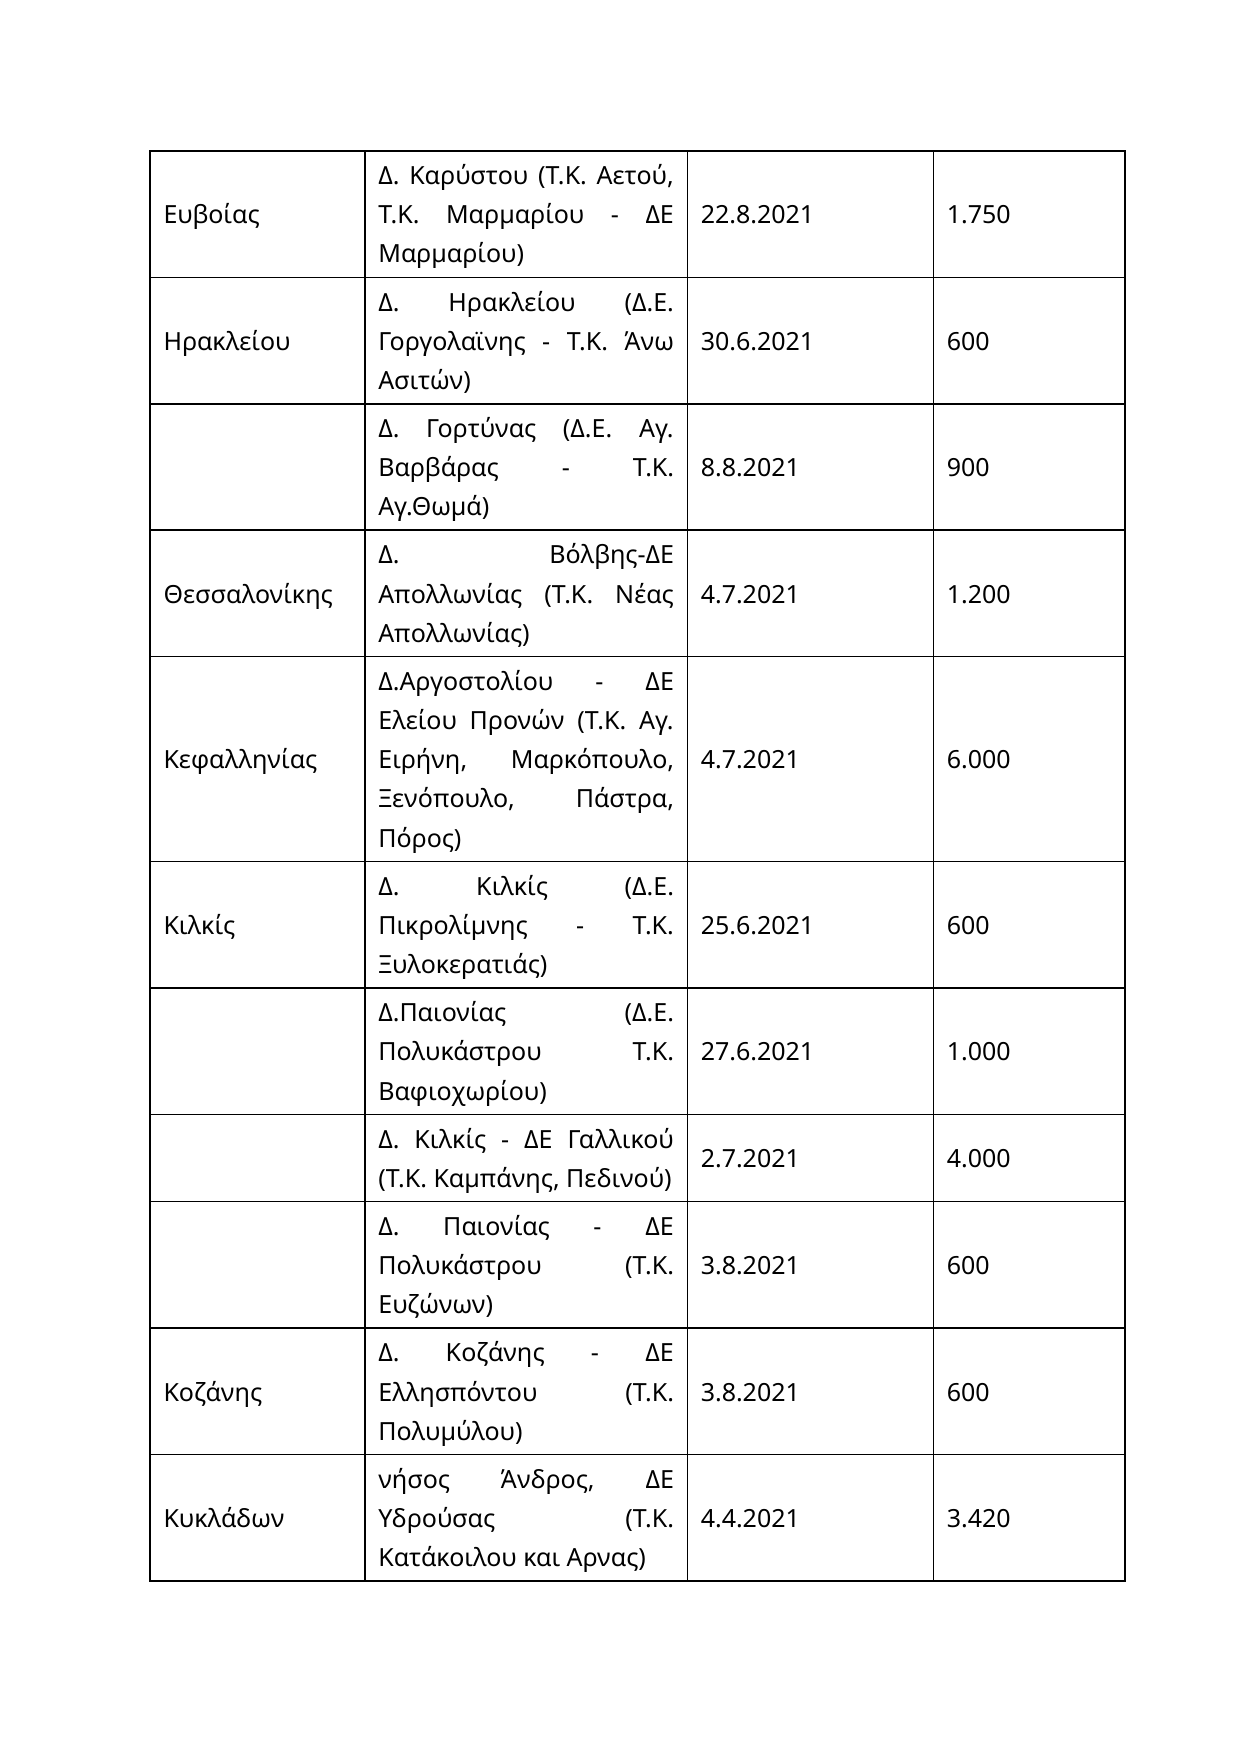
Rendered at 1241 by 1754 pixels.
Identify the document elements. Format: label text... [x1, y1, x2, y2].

table_cell 30.6.2021 [688, 278, 933, 403]
table_cell 600 [934, 1329, 1124, 1454]
table_cell Κοζάνης [151, 1329, 364, 1454]
table_cell Θεσσαλονίκης [151, 531, 364, 656]
table_cell Κυκλάδων [151, 1455, 364, 1580]
table_cell Δ. Βόλβης-ΔΕ Απολλωνίας (Τ.Κ. Νέας Απολλωνίας) [366, 531, 687, 656]
table_cell Κιλκίς [151, 862, 364, 987]
table_cell [151, 1202, 364, 1327]
table_cell Ηρακλείου [151, 278, 364, 403]
table_cell 4.000 [934, 1115, 1124, 1201]
table_cell 3.420 [934, 1455, 1124, 1580]
table_cell 4.7.2021 [688, 657, 933, 861]
table_cell Δ. Κιλκίς (Δ.Ε. Πικρολίμνης - Τ.Κ. Ξυλοκερατιάς) [366, 862, 687, 987]
table_cell 1.200 [934, 531, 1124, 656]
table_cell Δ. Κιλκίς - ΔΕ Γαλλικού (Τ.Κ. Καμπάνης, Πεδινού) [366, 1115, 687, 1201]
table_cell Δ. Παιονίας - ΔΕ Πολυκάστρου (Τ.Κ. Ευζώνων) [366, 1202, 687, 1327]
table_cell Δ. Γορτύνας (Δ.Ε. Αγ. Βαρβάρας - Τ.Κ. Αγ.Θωμά) [366, 405, 687, 529]
table_cell 6.000 [934, 657, 1124, 861]
table_cell νήσος Άνδρος, ΔΕ Υδρούσας (Τ.Κ. Κατάκοιλου και Αρνας) [366, 1455, 687, 1580]
table_cell 22.8.2021 [688, 152, 933, 276]
table_cell 27.6.2021 [688, 989, 933, 1113]
table_cell 1.750 [934, 152, 1124, 276]
table_cell 600 [934, 278, 1124, 403]
table_cell 4.4.2021 [688, 1455, 933, 1580]
table_cell 4.7.2021 [688, 531, 933, 656]
table_cell [151, 989, 364, 1113]
table_cell Δ. Κοζάνης - ΔΕ Ελλησπόντου (Τ.Κ. Πολυμύλου) [366, 1329, 687, 1454]
table_cell 3.8.2021 [688, 1329, 933, 1454]
table_cell Δ.Αργοστολίου - ΔΕ Ελείου Προνών (Τ.Κ. Αγ. Ειρήνη, Μαρκόπουλο, Ξενόπουλο, Πάστρα, Πόρος) [366, 657, 687, 861]
table_cell Δ. Καρύστου (Τ.Κ. Αετού, Τ.Κ. Μαρμαρίου - ΔΕ Μαρμαρίου) [366, 152, 687, 276]
table_cell 1.000 [934, 989, 1124, 1113]
table_cell Κεφαλληνίας [151, 657, 364, 861]
table_cell 2.7.2021 [688, 1115, 933, 1201]
table_cell Δ.Παιονίας (Δ.Ε. Πολυκάστρου Τ.Κ. Βαφιοχωρίου) [366, 989, 687, 1113]
table_cell 900 [934, 405, 1124, 529]
table_cell 600 [934, 862, 1124, 987]
table_cell 25.6.2021 [688, 862, 933, 987]
table_cell 3.8.2021 [688, 1202, 933, 1327]
table_cell Δ. Ηρακλείου (Δ.Ε. Γοργολαϊνης - Τ.Κ. Άνω Ασιτών) [366, 278, 687, 403]
table_cell 600 [934, 1202, 1124, 1327]
table_cell Eυβοίας [151, 152, 364, 276]
table_cell [151, 1115, 364, 1201]
table_cell 8.8.2021 [688, 405, 933, 529]
table_cell [151, 405, 364, 529]
